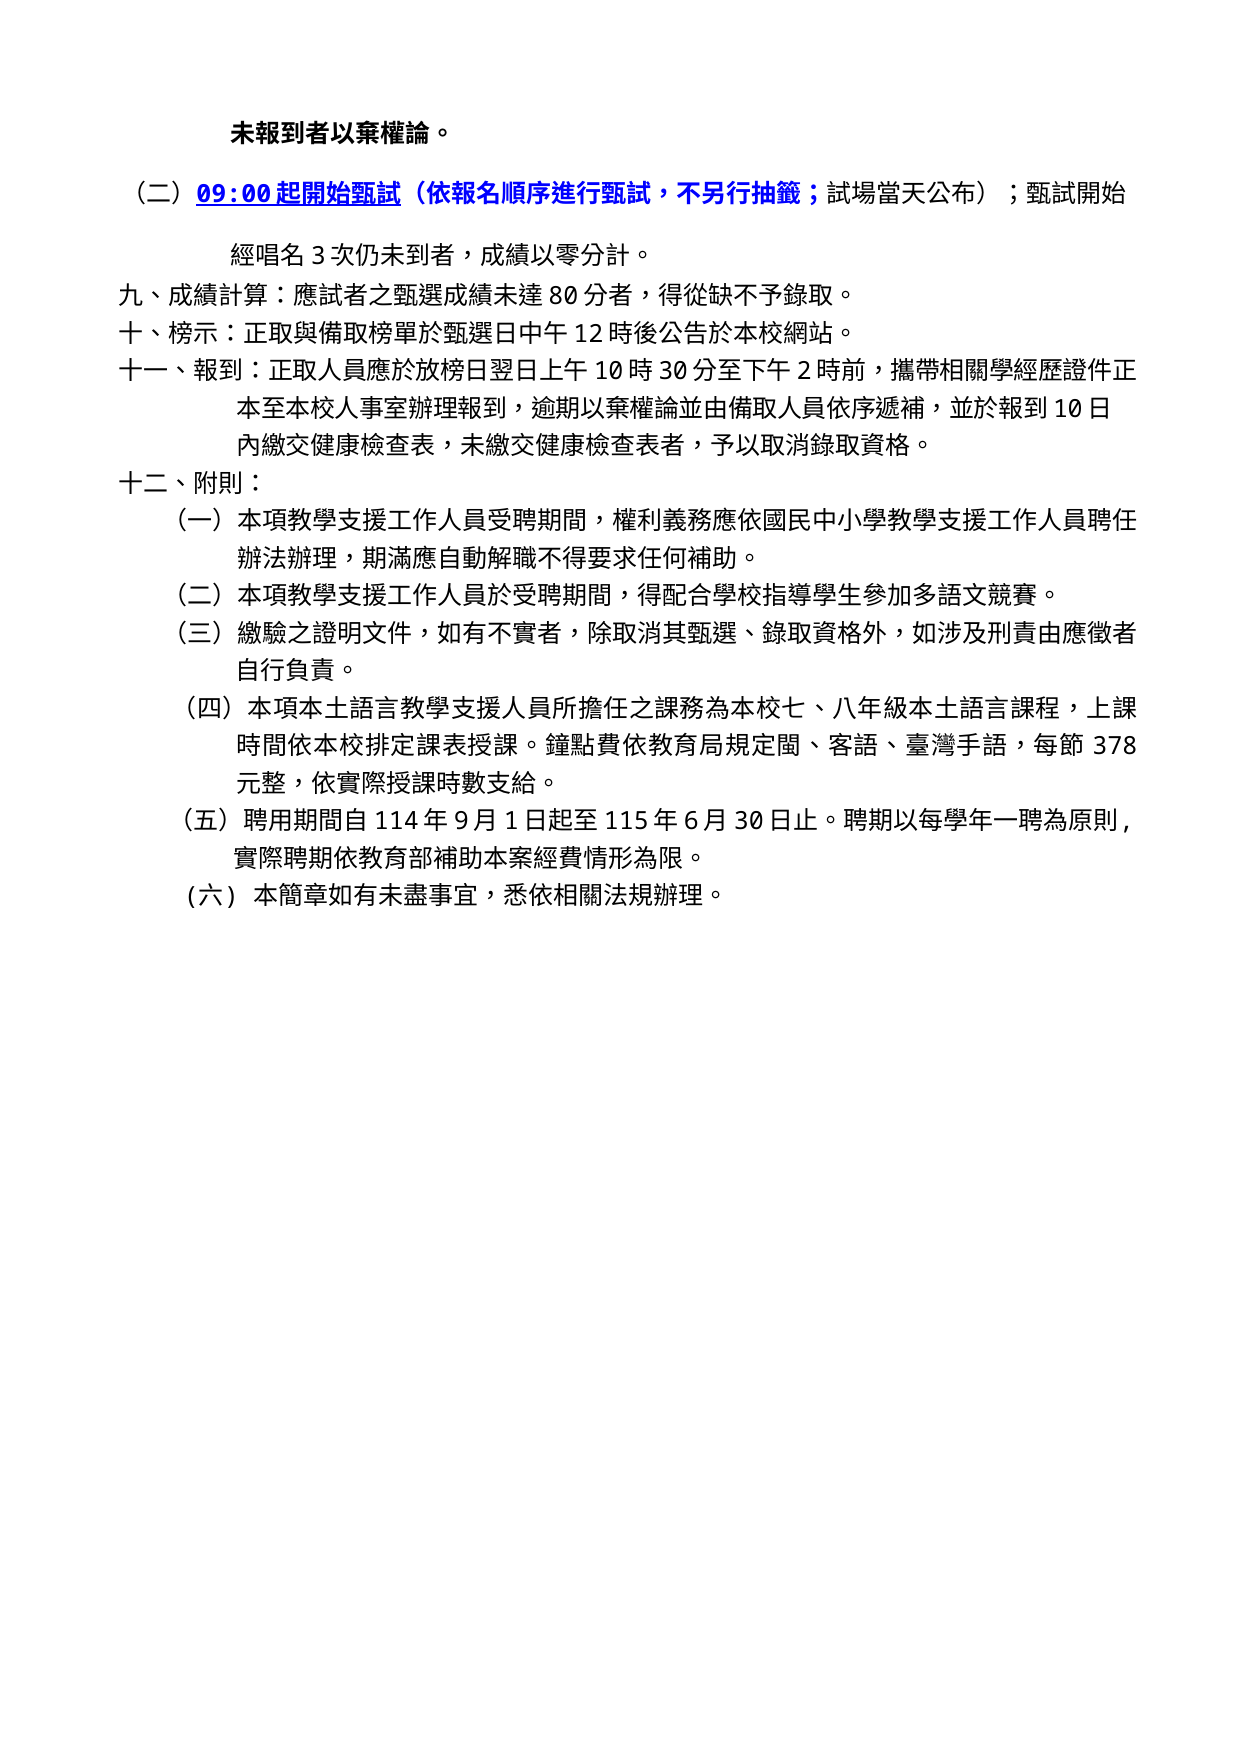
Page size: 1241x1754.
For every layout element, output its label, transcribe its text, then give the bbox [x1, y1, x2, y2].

text （一）本項教學支援工作人員受聘期間，權利義務應依國民中小學教學支援工作人員聘任辦法辦理，期滿應自動解職不得要求任何補助。 [162, 499, 1137, 574]
text （五）聘用期間自114年9月1日起至115年6月30日止。聘期以每學年一聘為原則,實際聘期依教育部補助本案經費情形為限。 [124, 799, 1137, 874]
text 十一、報到：正取人員應於放榜日翌日上午10時30分至下午2時前，攜帶相關學經歷證件正本至本校人事室辦理報到，逾期以棄權論並由備取人員依序遞補，並於報到10日內繳交健康檢查表，未繳交健康檢查表者，予以取消錄取資格。 [118, 349, 1137, 462]
text （四）本項本土語言教學支援人員所擔任之課務為本校七、八年級本土語言課程，上課時間依本校排定課表授課。鐘點費依教育局規定閩、客語、臺灣手語，每節378元整，依實際授課時數支給。 [109, 687, 1137, 799]
text (六) 本簡章如有未盡事宜，悉依相關法規辦理。 [124, 874, 1137, 912]
text 十、榜示：正取與備取榜單於甄選日中午12時後公告於本校網站。 [118, 312, 1137, 349]
text 十二、附則： [118, 462, 1137, 499]
text （二）09:00起開始甄試（依報名順序進行甄試，不另行抽籤；試場當天公布）；甄試開始經唱名3次仍未到者，成績以零分計。 [84, 149, 1137, 274]
text （二）本項教學支援工作人員於受聘期間，得配合學校指導學生參加多語文競賽。 [147, 574, 1137, 612]
text 九、成績計算：應試者之甄選成績未達80分者，得從缺不予錄取。 [118, 274, 1137, 312]
text 未報到者以棄權論。 [120, 112, 1137, 149]
text （三）繳驗之證明文件，如有不實者，除取消其甄選、錄取資格外，如涉及刑責由應徵者自行負責。 [162, 612, 1137, 687]
